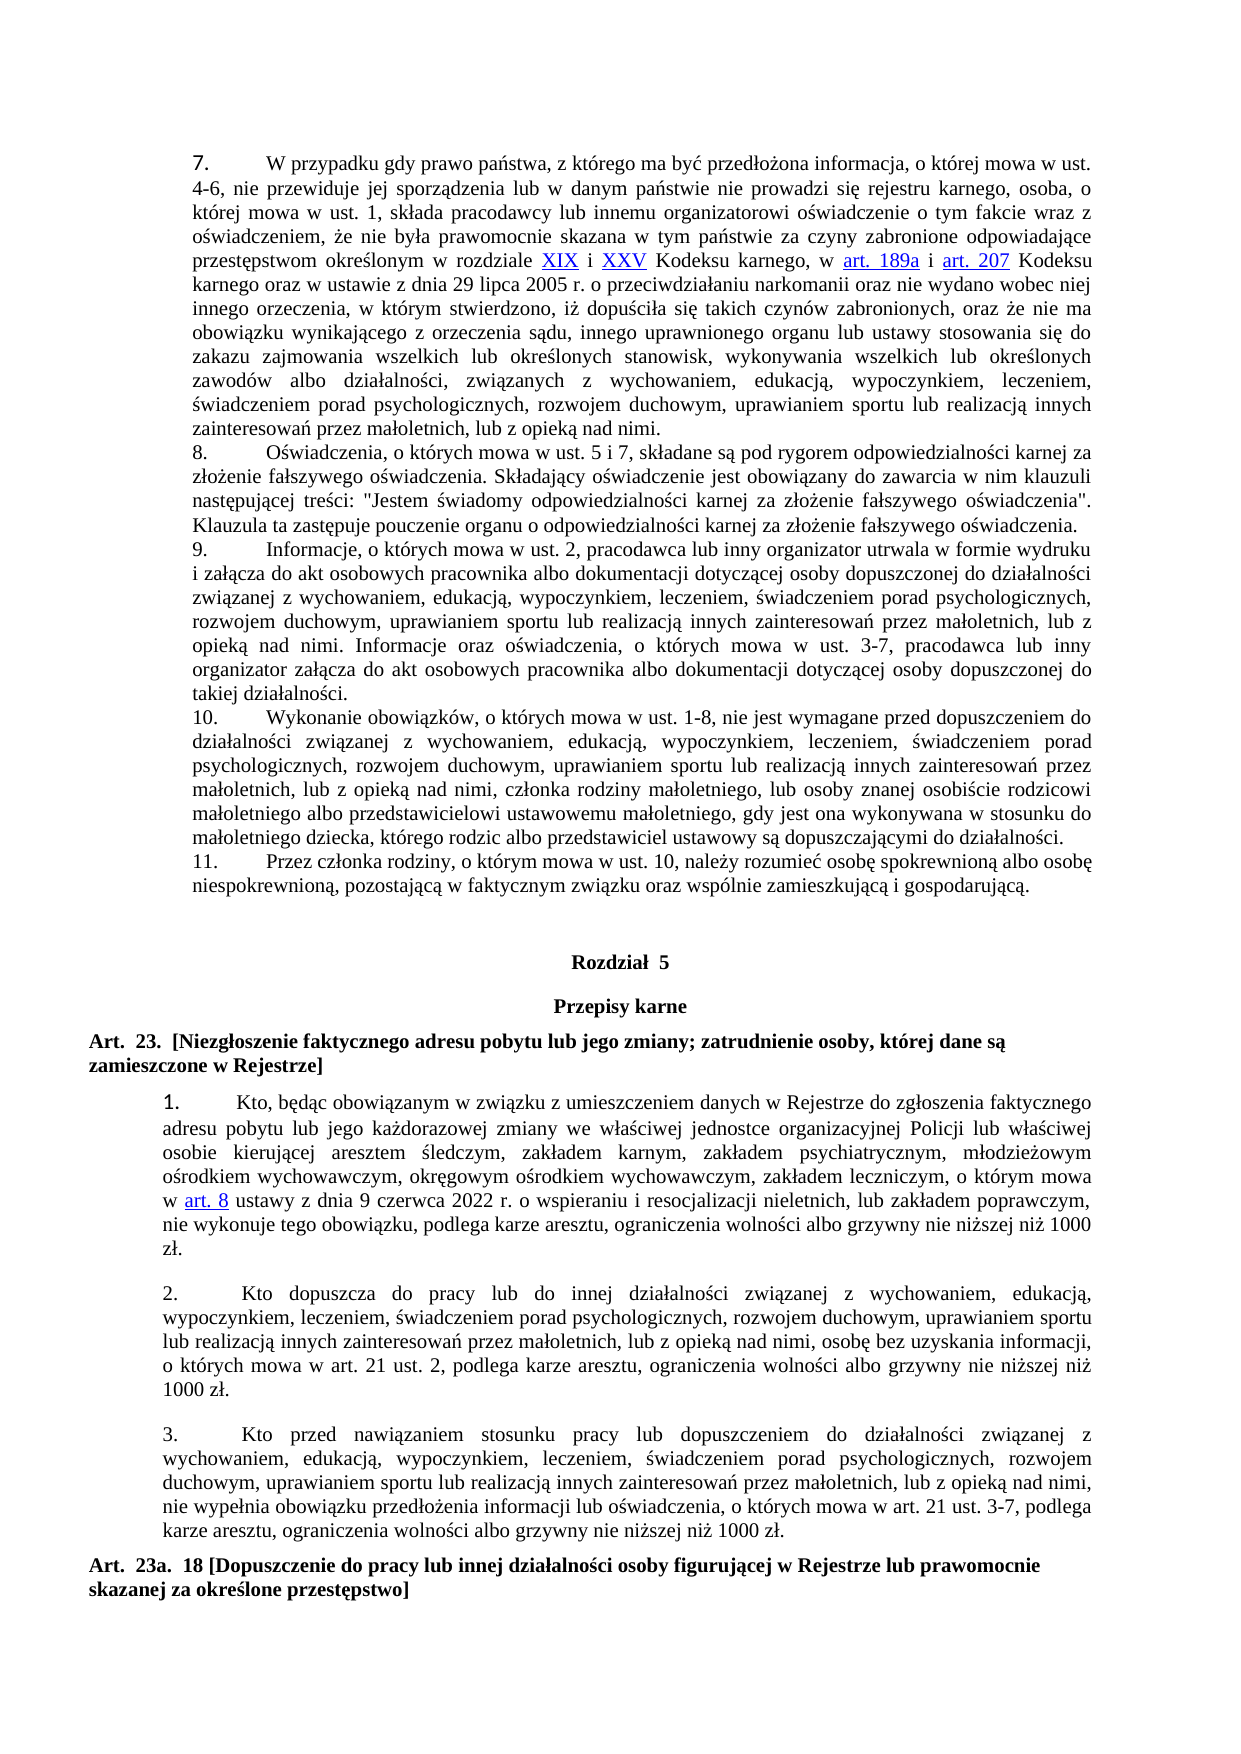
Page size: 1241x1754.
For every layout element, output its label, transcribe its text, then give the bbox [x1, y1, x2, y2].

list W przypadku gdy prawo państwa, z którego ma być przedłożona informacja, o której mowa w ust. 4-6, nie przewiduje jej sporządzenia lub w danym państwie nie prowadzi się rejestru karnego, osoba, o której mowa w ust. 1, składa pracodawcy lub innemu organizatorowi oświadczenie o tym fakcie wraz z oświadczeniem, że nie była prawomocnie skazana w tym państwie za czyny zabronione odpowiadające przestępstwom określonym w rozdziale XIX i XXV Kodeksu karnego, w art. 189a i art. 207 Kodeksu karnego oraz w ustawie z dnia 29 lipca 2005 r. o przeciwdziałaniu narkomanii oraz nie wydano wobec niej innego orzeczenia, w którym stwierdzono, iż dopuściła się takich czynów zabronionych, oraz że nie ma obowiązku wynikającego z orzeczenia sądu, innego uprawnionego organu lub ustawy stosowania się do zakazu zajmowania wszelkich lub określonych stanowisk, wykonywania wszelkich lub określonych zawodów albo działalności, związanych z wychowaniem, edukacją, wypoczynkiem, leczeniem, świadczeniem porad psychologicznych, rozwojem duchowym, uprawianiem sportu lub realizacją innych zainteresowań przez małoletnich, lub z opieką nad nimi. [192, 148, 1093, 440]
text Art. 23. [Niezgłoszenie faktycznego adresu pobytu lub jego zmiany; zatrudnienie osoby, której dane są zamieszczone w Rejestrze] [88, 1029, 1093, 1077]
list Kto przed nawiązaniem stosunku pracy lub dopuszczeniem do działalności związanej z wychowaniem, edukacją, wypoczynkiem, leczeniem, świadczeniem porad psychologicznych, rozwojem duchowym, uprawianiem sportu lub realizacją innych zainteresowań przez małoletnich, lub z opieką nad nimi, nie wypełnia obowiązku przedłożenia informacji lub oświadczenia, o których mowa w art. 21 ust. 3-7, podlega karze aresztu, ograniczenia wolności albo grzywny nie niższej niż 1000 zł. [162, 1422, 1093, 1542]
list Wykonanie obowiązków, o których mowa w ust. 1-8, nie jest wymagane przed dopuszczeniem do działalności związanej z wychowaniem, edukacją, wypoczynkiem, leczeniem, świadczeniem porad psychologicznych, rozwojem duchowym, uprawianiem sportu lub realizacją innych zainteresowań przez małoletnich, lub z opieką nad nimi, członka rodziny małoletniego, lub osoby znanej osobiście rodzicowi małoletniego albo przedstawicielowi ustawowemu małoletniego, gdy jest ona wykonywana w stosunku do małoletniego dziecka, którego rodzic albo przedstawiciel ustawowy są dopuszczającymi do działalności. [192, 705, 1093, 849]
list Oświadczenia, o których mowa w ust. 5 i 7, składane są pod rygorem odpowiedzialności karnej za złożenie fałszywego oświadczenia. Składający oświadczenie jest obowiązany do zawarcia w nim klauzuli następującej treści: "Jestem świadomy odpowiedzialności karnej za złożenie fałszywego oświadczenia". Klauzula ta zastępuje pouczenie organu o odpowiedzialności karnej za złożenie fałszywego oświadczenia. [192, 440, 1093, 537]
list Przez członka rodziny, o którym mowa w ust. 10, należy rozumieć osobę spokrewnioną albo osobę niespokrewnioną, pozostającą w faktycznym związku oraz wspólnie zamieszkującą i gospodarującą. [192, 849, 1093, 897]
list Kto, będąc obowiązanym w związku z umieszczeniem danych w Rejestrze do zgłoszenia faktycznego adresu pobytu lub jego każdorazowej zmiany we właściwej jednostce organizacyjnej Policji lub właściwej osobie kierującej aresztem śledczym, zakładem karnym, zakładem psychiatrycznym, młodzieżowym ośrodkiem wychowawczym, okręgowym ośrodkiem wychowawczym, zakładem leczniczym, o którym mowa w art. 8 ustawy z dnia 9 czerwca 2022 r. o wspieraniu i resocjalizacji nieletnich, lub zakładem poprawczym, nie wykonuje tego obowiązku, podlega karze aresztu, ograniczenia wolności albo grzywny nie niższej niż 1000 zł. [162, 1087, 1093, 1260]
subtitle Przepisy karne [148, 994, 1093, 1018]
list Informacje, o których mowa w ust. 2, pracodawca lub inny organizator utrwala w formie wydruku i załącza do akt osobowych pracownika albo dokumentacji dotyczącej osoby dopuszczonej do działalności związanej z wychowaniem, edukacją, wypoczynkiem, leczeniem, świadczeniem porad psychologicznych, rozwojem duchowym, uprawianiem sportu lub realizacją innych zainteresowań przez małoletnich, lub z opieką nad nimi. Informacje oraz oświadczenia, o których mowa w ust. 3-7, pracodawca lub inny organizator załącza do akt osobowych pracownika albo dokumentacji dotyczącej osoby dopuszczonej do takiej działalności. [192, 537, 1093, 705]
subtitle Rozdział 5 [148, 949, 1093, 974]
list Kto dopuszcza do pracy lub do innej działalności związanej z wychowaniem, edukacją, wypoczynkiem, leczeniem, świadczeniem porad psychologicznych, rozwojem duchowym, uprawianiem sportu lub realizacją innych zainteresowań przez małoletnich, lub z opieką nad nimi, osobę bez uzyskania informacji, o których mowa w art. 21 ust. 2, podlega karze aresztu, ograniczenia wolności albo grzywny nie niższej niż 1000 zł. [162, 1281, 1093, 1401]
text Art. 23a. 18 [Dopuszczenie do pracy lub innej działalności osoby figurującej w Rejestrze lub prawomocnie skazanej za określone przestępstwo] [88, 1553, 1093, 1601]
